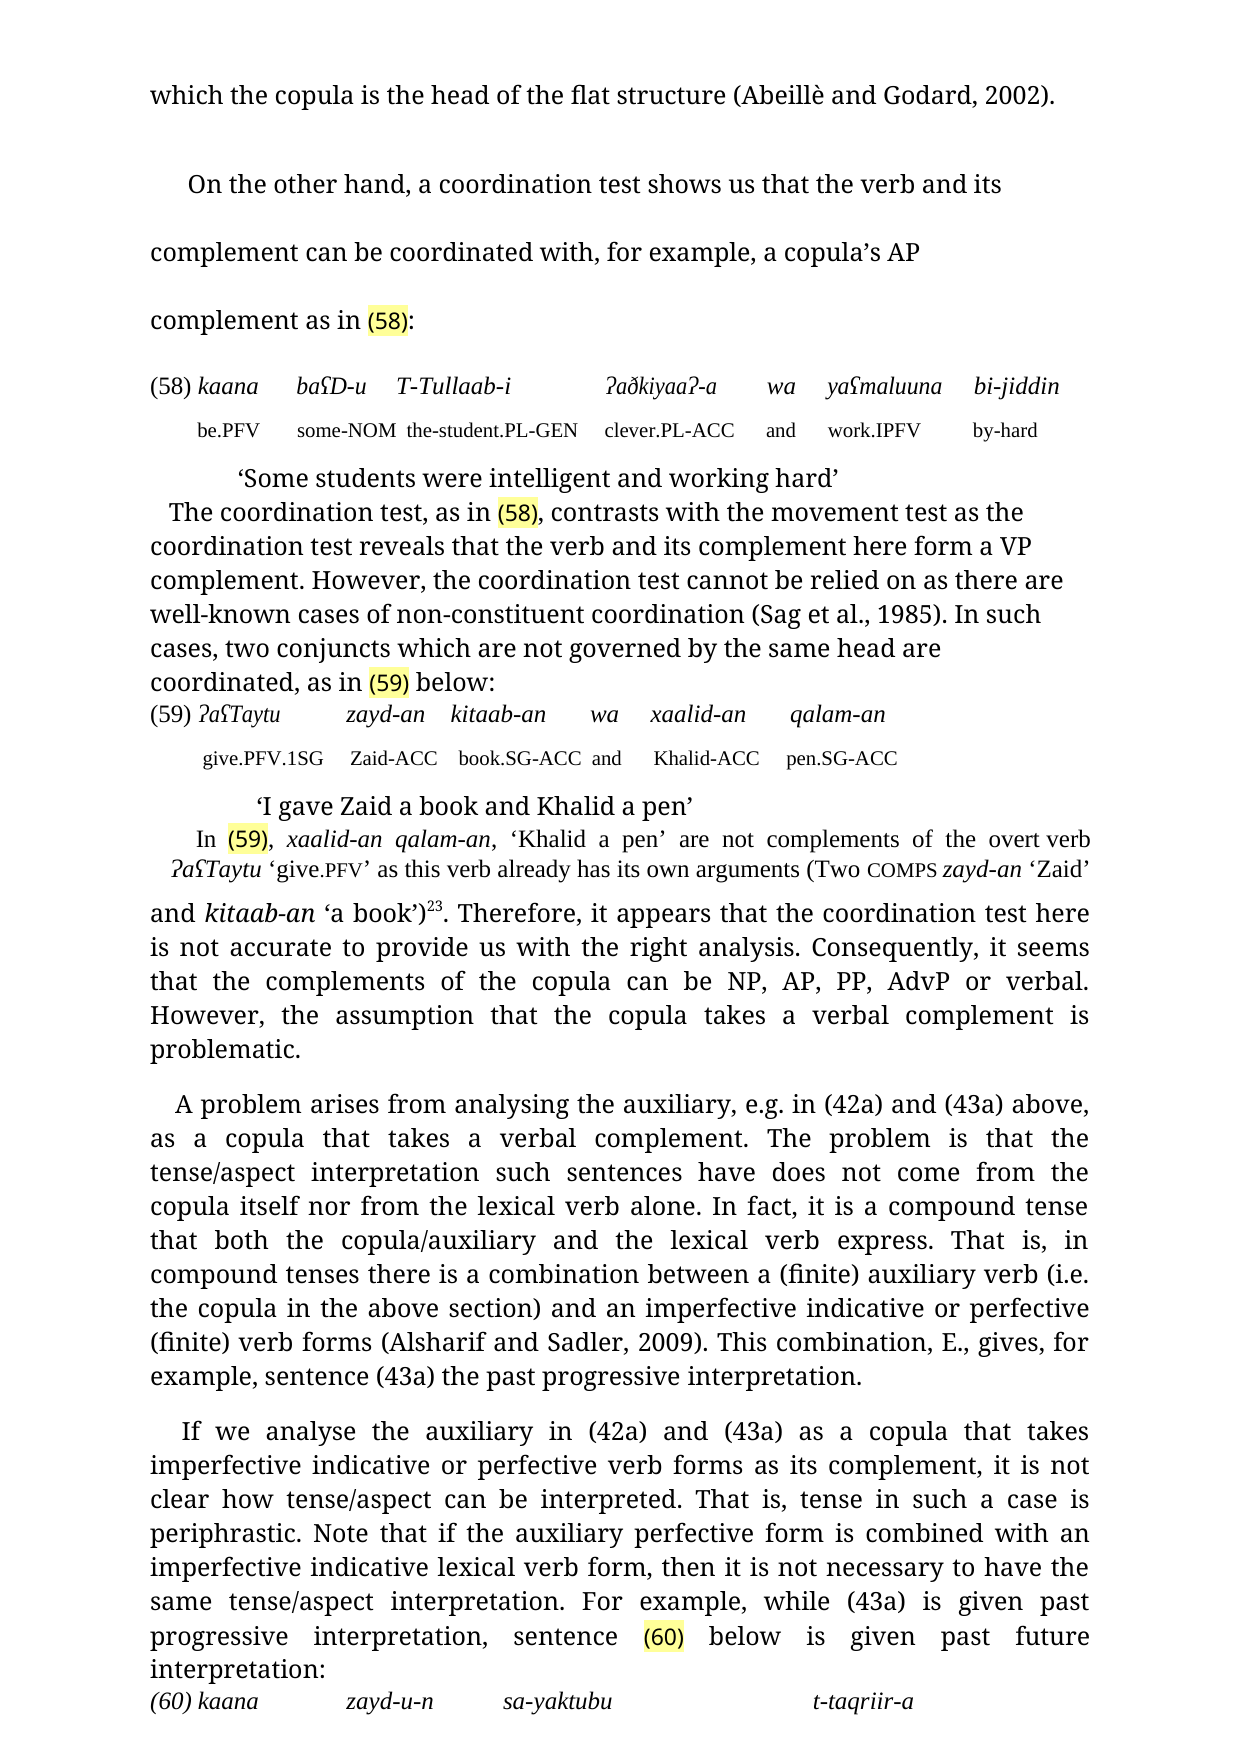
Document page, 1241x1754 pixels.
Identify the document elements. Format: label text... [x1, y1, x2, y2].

text If we analyse the auxiliary in (42a) and (43a) as a copula that takes imperfective indicative or perfective verb forms as its complement, it is not clear how tense/aspect can be interpreted. That is, tense in such a case is periphrastic. Note that if the auxiliary perfective form is combined with an imperfective indicative lexical verb form, then it is not necessary to have the same tense/aspect interpretation. For example, while (43a) is given past progressive interpretation, sentence (60) below is given past future interpretation: [150, 1414, 1091, 1686]
text be.PFV some-NOM the-student.PL-GEN clever.PL-ACC and work.IPFV by-hard [197, 418, 1123, 442]
text The coordination test, as in (58), contrasts with the movement test as the coordination test reveals that the verb and its complement here form a VP complement. However, the coordination test cannot be relied on as there are well-known cases of non-constituent coordination (Sag et al., 1985). In such cases, two conjuncts which are not governed by the same head are coordinated, as in (59) below: [150, 494, 1069, 699]
text ‘Some students were intelligent and working hard’ [237, 460, 1123, 494]
text A problem arises from analysing the auxiliary, e.g. in (42a) and (43a) above, as a copula that takes a verbal complement. The problem is that the tense/aspect interpretation such sentences have does not come from the copula itself nor from the lexical verb alone. In fact, it is a compound tense that both the copula/auxiliary and the lexical verb express. That is, in compound tenses there is a combination between a (finite) auxiliary verb (i.e. the copula in the above section) and an imperfective indicative or perfective (finite) verb forms (Alsharif and Sadler, 2009). This combination, E., gives, for example, sentence (43a) the past progressive interpretation. [150, 1086, 1090, 1393]
list ɁaʕTaytu zayd-an kitaab-an wa xaalid-an qalam-an [150, 699, 1123, 727]
text On the other hand, a coordination test shows us that the verb and its complement can be coordinated with, for example, a copula’s AP complement as in (58): [150, 166, 1067, 337]
text which the copula is the head of the flat structure (Abeillѐ and Godard, 2002). [150, 78, 1123, 112]
text ɁaʕTaytu ‘give.PFV’ as this verb already has its own arguments (Two COMPS zayd-an ‘Zaid’ [119, 854, 1090, 883]
text ‘I gave Zaid a book and Khalid a pen’ [256, 789, 1123, 823]
text give.PFV.1SG Zaid-ACC book.SG-ACC and Khalid-ACC pen.SG-ACC [202, 746, 1123, 770]
list kaana zayd-u-n sa-yaktubu t-taqriir-a [150, 1686, 1123, 1715]
list kaana baʕD-u T-Tullaab-i ɁaðkiyaaɁ-a wa yaʕmaluuna bi-jiddin [150, 371, 1123, 399]
text In (59), xaalid-an qalam-an, ‘Khalid a pen’ are not complements of the overt verb [119, 823, 228, 854]
text In (59), xaalid-an qalam-an, ‘Khalid a pen’ are not complements of the overt verb [268, 823, 1091, 854]
text and kitaab-an ‘a book’)23. Therefore, it appears that the coordination test here is not accurate to provide us with the right analysis. Consequently, it seems that the complements of the copula can be NP, AP, PP, AdvP or verbal. However, the assumption that the copula takes a verbal complement is problematic. [150, 895, 1091, 1066]
